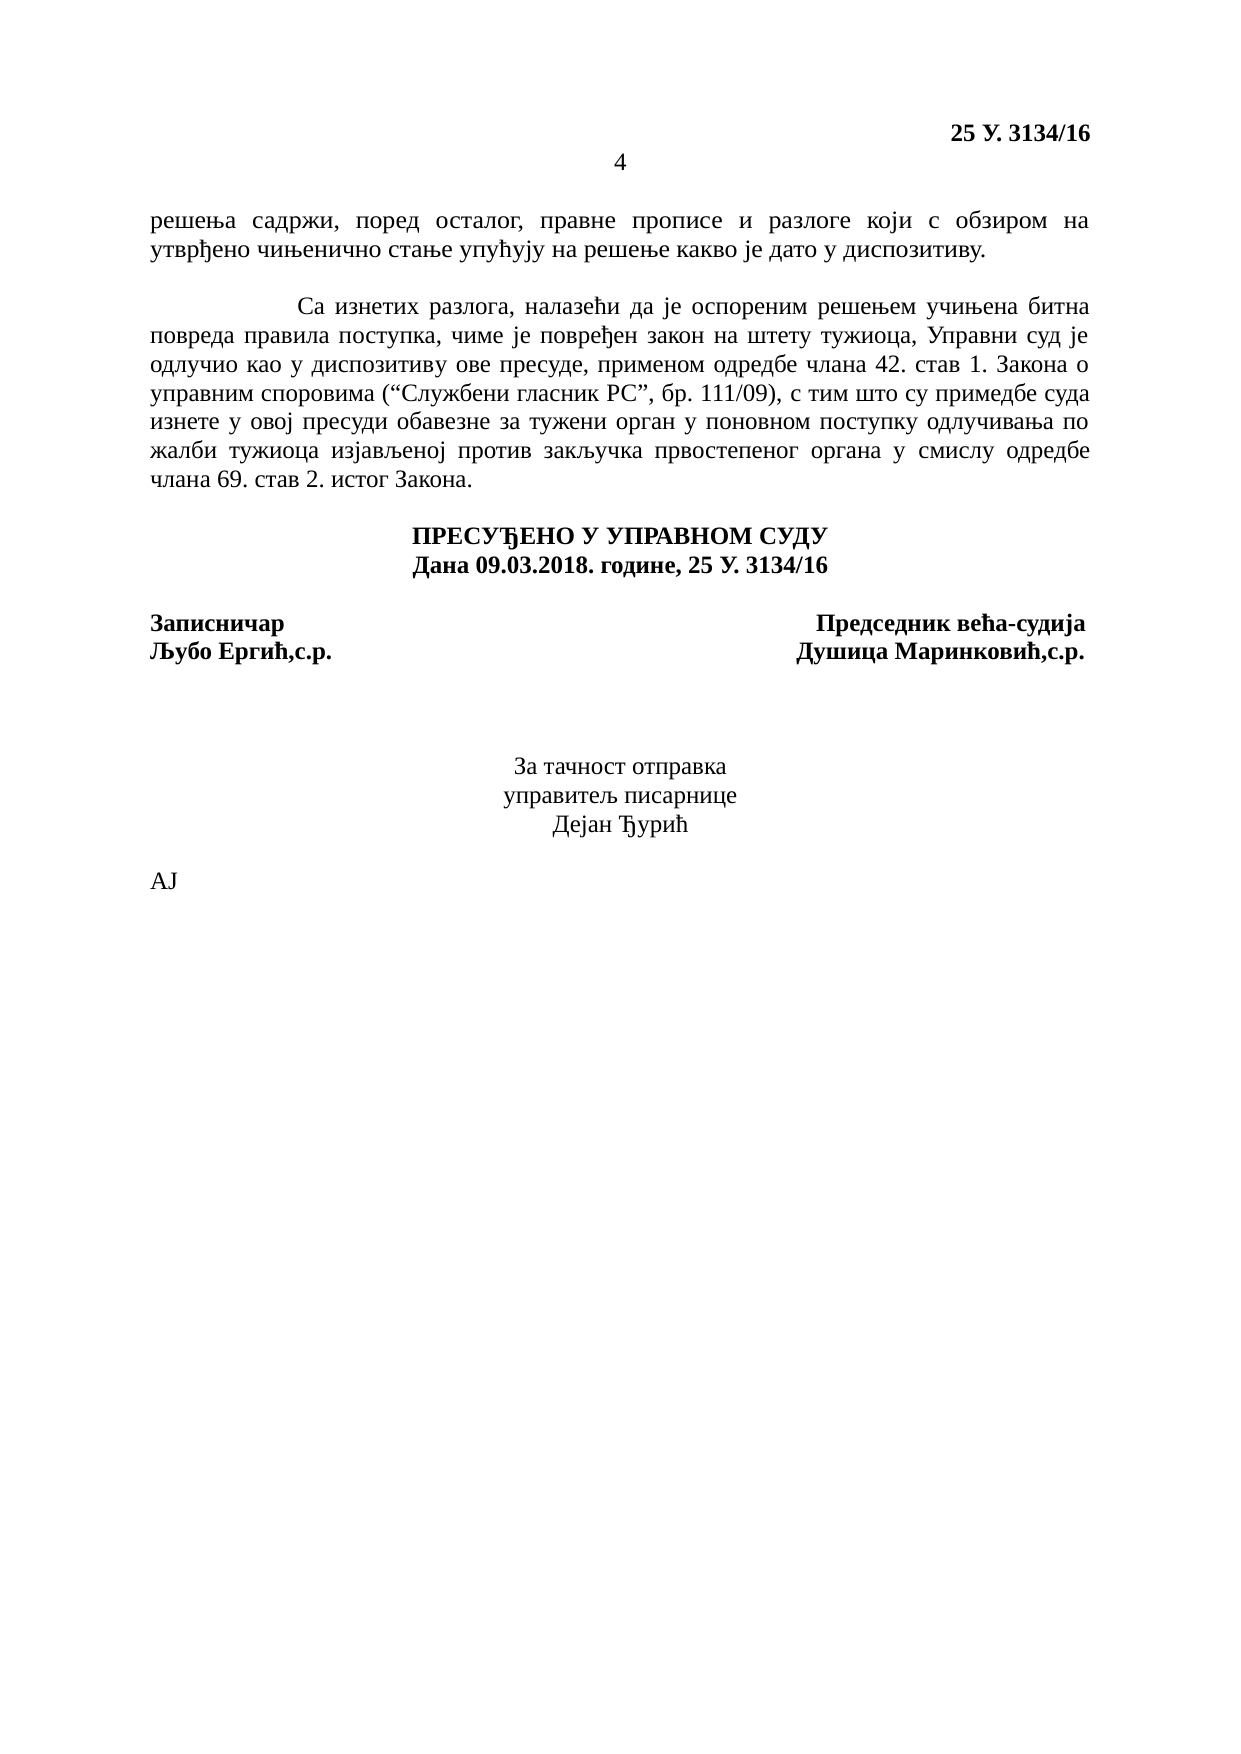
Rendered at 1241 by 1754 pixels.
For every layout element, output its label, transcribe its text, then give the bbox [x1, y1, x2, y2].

text Са изнетих разлога, налазећи да је оспореним решењем учињена битна повреда правила поступка, чиме је повређен закон на штету тужиоца, Управни суд је одлучио као у диспозитиву ове пресуде, применом одредбе члана 42. став 1. Закона о управним споровима (“Службени гласник РС”, бр. 111/09), с тим што су примедбе суда изнете у овој пресуди обавезне за тужени орган у поновном поступку одлучивања по жалби тужиоца изјављеној против закључка првостепеног органа у смислу одредбе члана 69. став 2. истог Закона. [150, 291, 1090, 493]
text За тачност отправка [150, 751, 1090, 780]
text Дана 09.03.2018. године, 25 У. 3134/16 [150, 550, 1090, 579]
text решења садржи, поред осталог, правне прописе и разлоге који с обзиром на утврђено чињенично стање упућују на решење какво је дато у диспозитиву. [150, 205, 1090, 263]
text управитељ писарнице [150, 780, 1090, 809]
text Записничар Председник већа-судија [150, 608, 1090, 636]
text ПРЕСУЂЕНО У УПРАВНОМ СУДУ [150, 521, 1090, 550]
text Дејан Ђурић [150, 809, 1090, 838]
text Љубо Ергић,с.р. Душица Маринковић,с.р. [150, 636, 1090, 665]
text АЈ [150, 866, 1090, 895]
